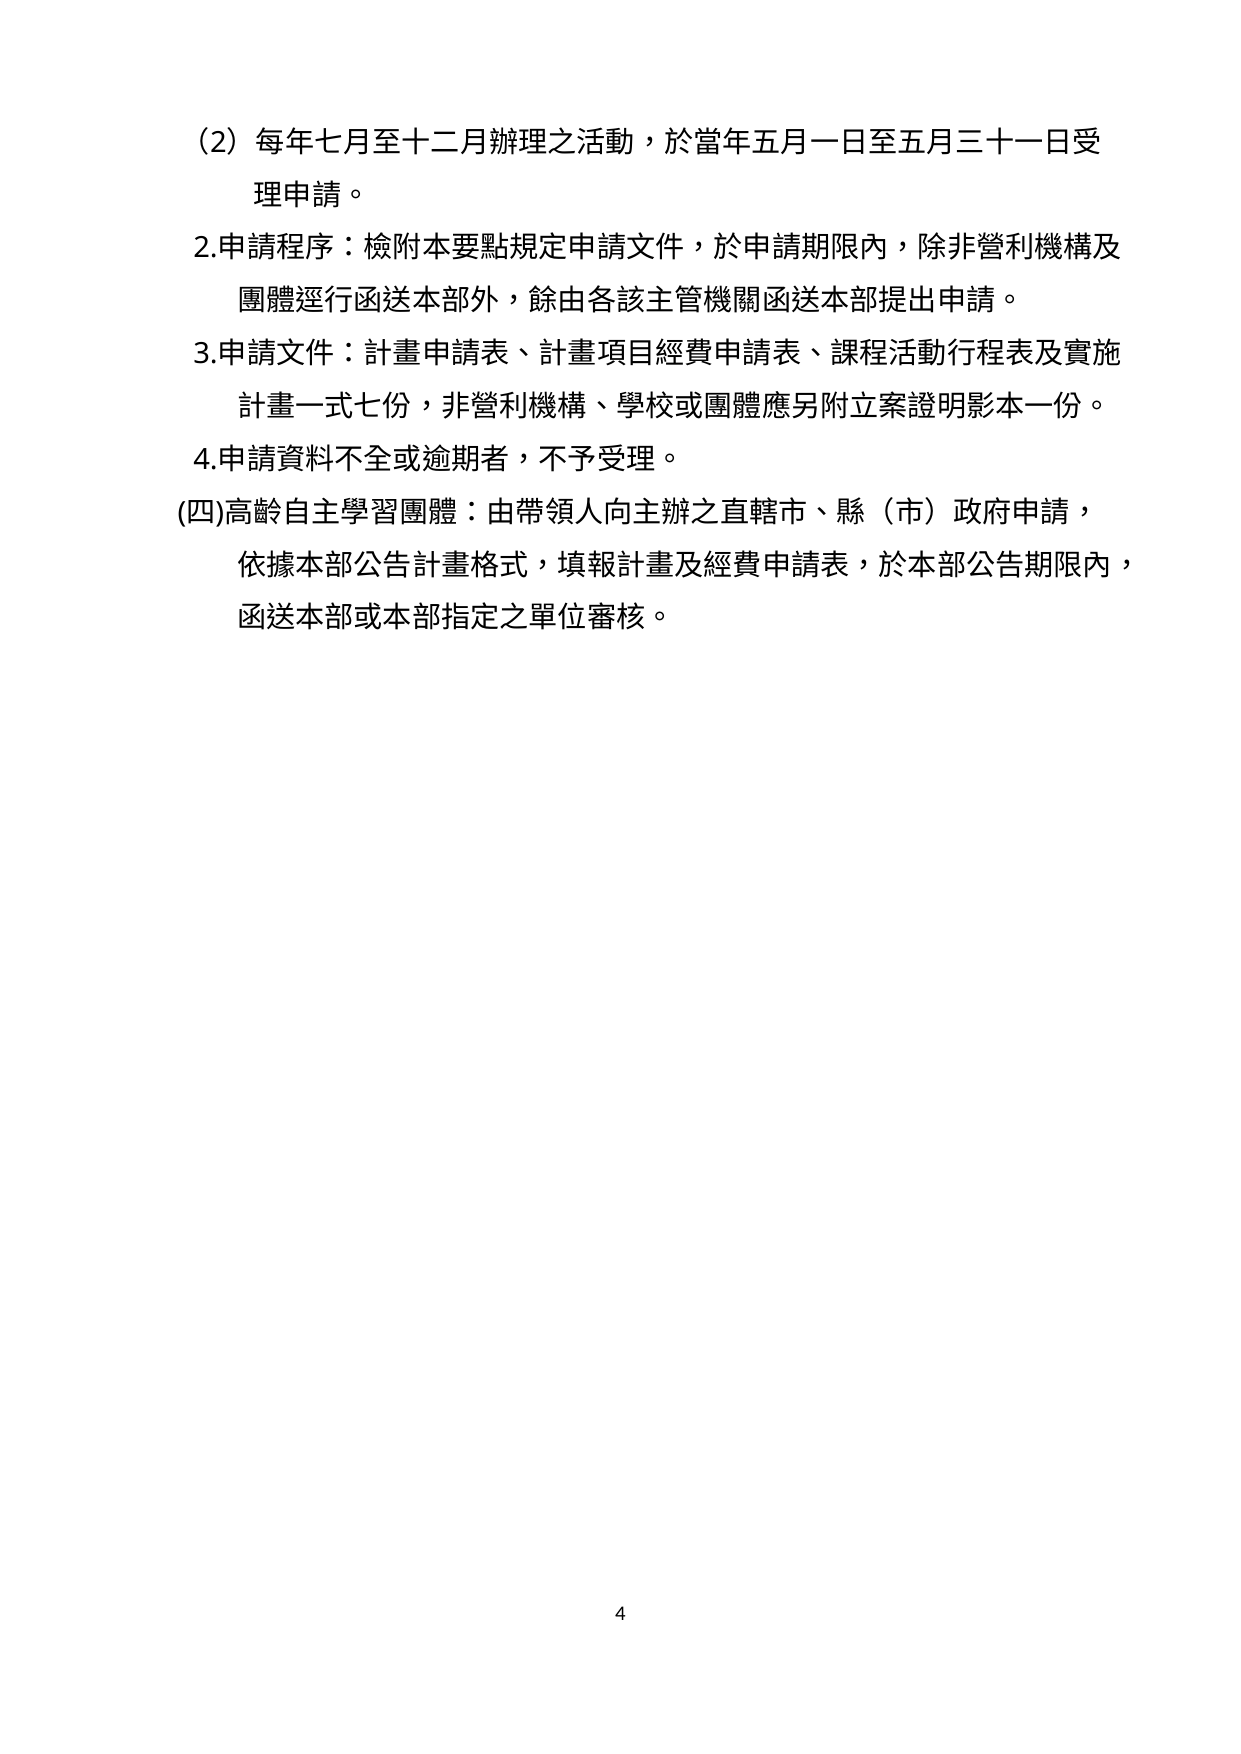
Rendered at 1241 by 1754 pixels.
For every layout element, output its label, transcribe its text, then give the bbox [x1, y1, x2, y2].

text 2.申請程序：檢附本要點規定申請文件，於申請期限內，除非營利機構及團體逕行函送本部外，餘由各該主管機關函送本部提出申請。 [193, 224, 1122, 319]
text 3.申請文件：計畫申請表、計畫項目經費申請表、課程活動行程表及實施計畫一式七份，非營利機構、學校或團體應另附立案證明影本一份。 [193, 329, 1122, 425]
text （2）每年七月至十二月辦理之活動，於當年五月一日至五月三十一日受理申請。 [181, 118, 1122, 213]
text (四)高齡自主學習團體：由帶領人向主辦之直轄市、縣（市）政府申請，依據本部公告計畫格式，填報計畫及經費申請表，於本部公告期限內，函送本部或本部指定之單位審核。 [177, 488, 1122, 636]
text 4.申請資料不全或逾期者，不予受理。 [193, 435, 1122, 478]
